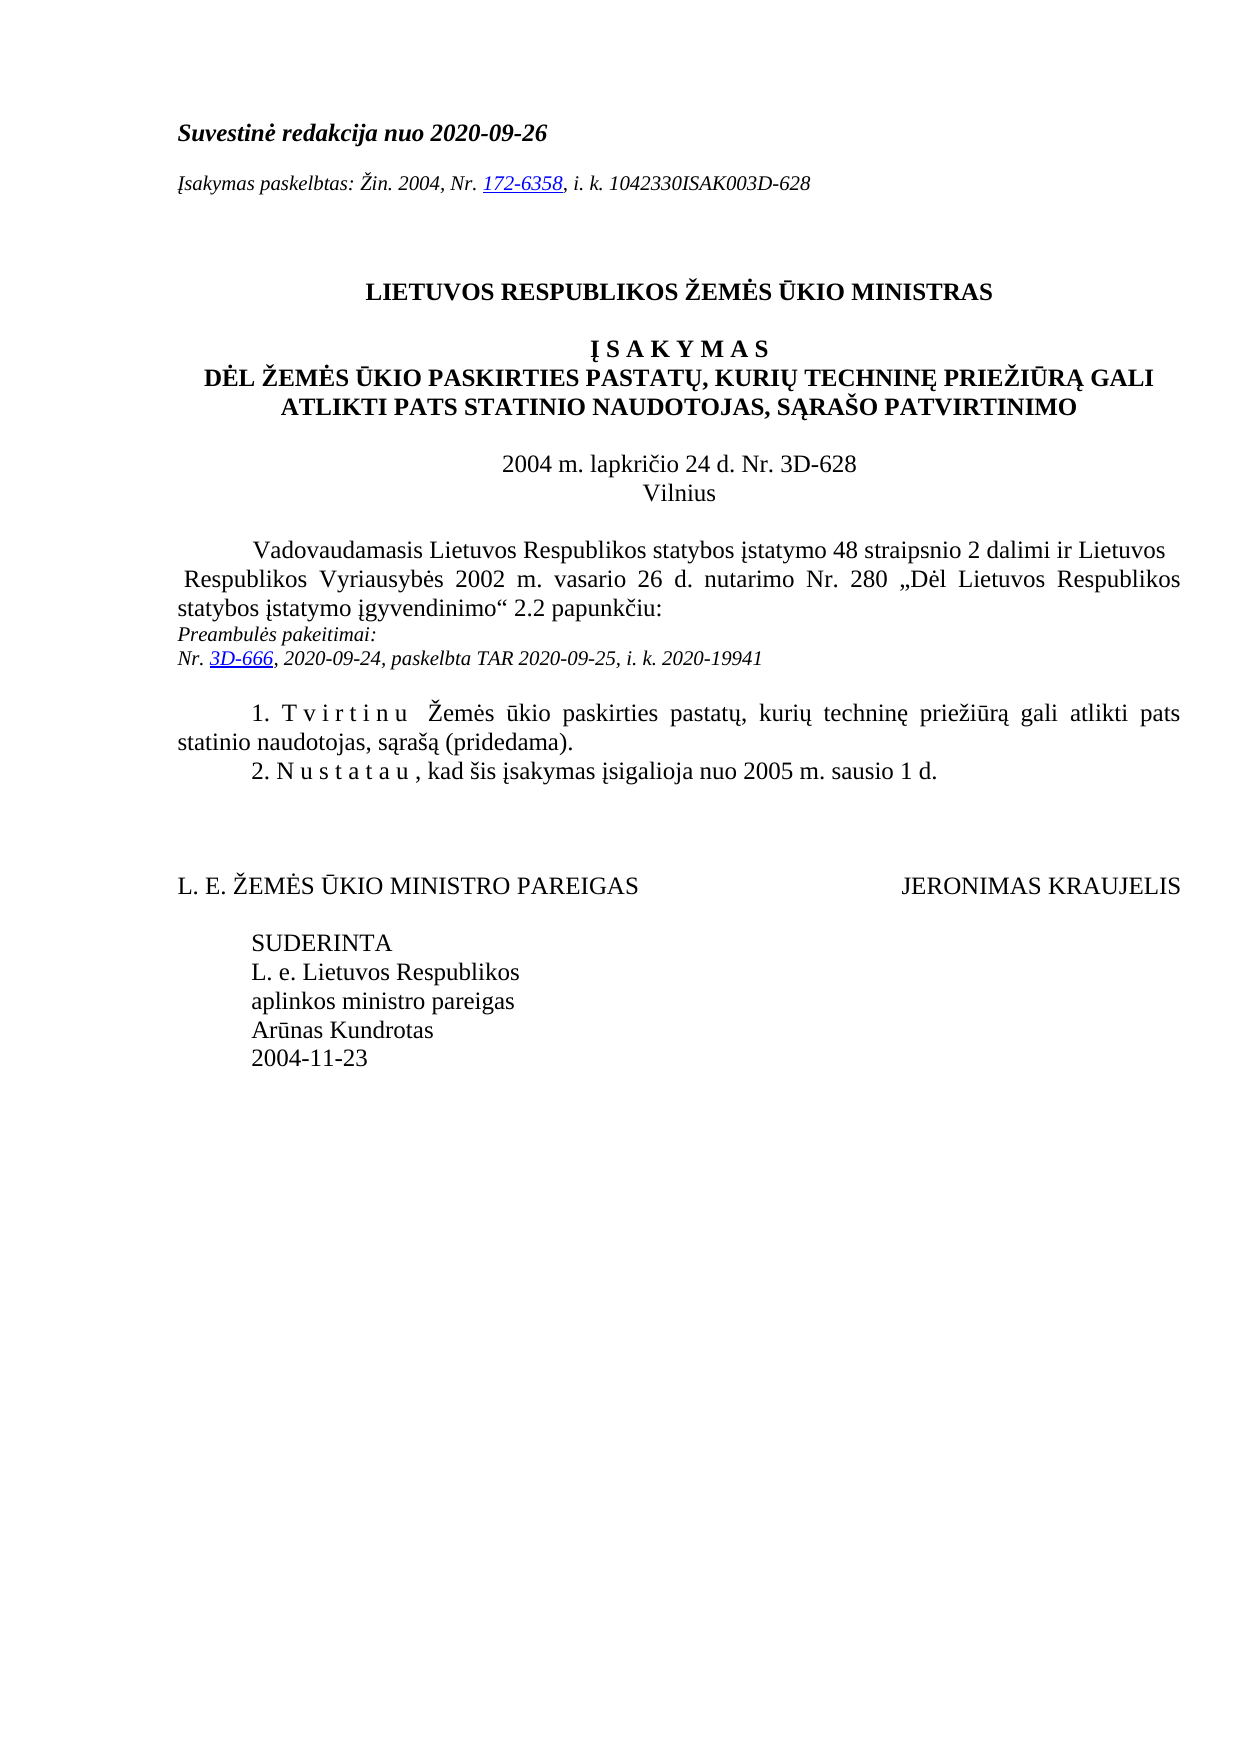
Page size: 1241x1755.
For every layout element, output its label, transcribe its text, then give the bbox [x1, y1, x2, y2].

text Suvestinė redakcija nuo 2020-09-26 [177, 118, 1181, 147]
text Vadovaudamasis Lietuvos Respublikos statybos įstatymo 48 straipsnio 2 dalimi ir Lietuvos [252, 535, 1181, 564]
text SUDERINTA [177, 928, 1181, 957]
text Preambulės pakeitimai: [177, 622, 1181, 646]
text L. e. Lietuvos Respublikos [177, 957, 1181, 986]
text Įsakymas paskelbtas: Žin. 2004, Nr. 172-6358, i. k. 1042330ISAK003D-628 [177, 171, 1181, 195]
text 2004-11-23 [177, 1043, 1181, 1072]
text Vilnius [177, 478, 1181, 507]
text LIETUVOS RESPUBLIKOS ŽEMĖS ŪKIO MINISTRAS [177, 277, 1181, 305]
text Nr. 3D-666, 2020-09-24, paskelbta TAR 2020-09-25, i. k. 2020-19941 [177, 646, 1181, 670]
text 1. Tvirtinu Žemės ūkio paskirties pastatų, kurių techninę priežiūrą gali atlikti pats statinio naudotojas, sąrašą (pridedama). [177, 698, 1181, 756]
text L. E. ŽEMĖS ŪKIO MINISTRO PAREIGAS JERONIMAS KRAUJELIS [177, 871, 1181, 900]
text Respublikos Vyriausybės 2002 m. vasario 26 d. nutarimo Nr. 280 „Dėl Lietuvos Respublikos statybos įstatymo įgyvendinimo“ 2.2 papunkčiu: [177, 564, 1181, 622]
text 2004 m. lapkričio 24 d. Nr. 3D-628 [177, 449, 1181, 478]
text Arūnas Kundrotas [177, 1015, 1181, 1043]
text aplinkos ministro pareigas [177, 986, 1181, 1015]
text DĖL ŽEMĖS ŪKIO PASKIRTIES PASTATŲ, KURIŲ TECHNINĘ PRIEŽIŪRĄ GALI ATLIKTI PATS STATINIO NAUDOTOJAS, SĄRAŠO PATVIRTINIMO [177, 363, 1181, 420]
text 2. Nustatau, kad šis įsakymas įsigalioja nuo 2005 m. sausio 1 d. [177, 756, 1181, 785]
text Į S A K Y M A S [177, 334, 1181, 363]
